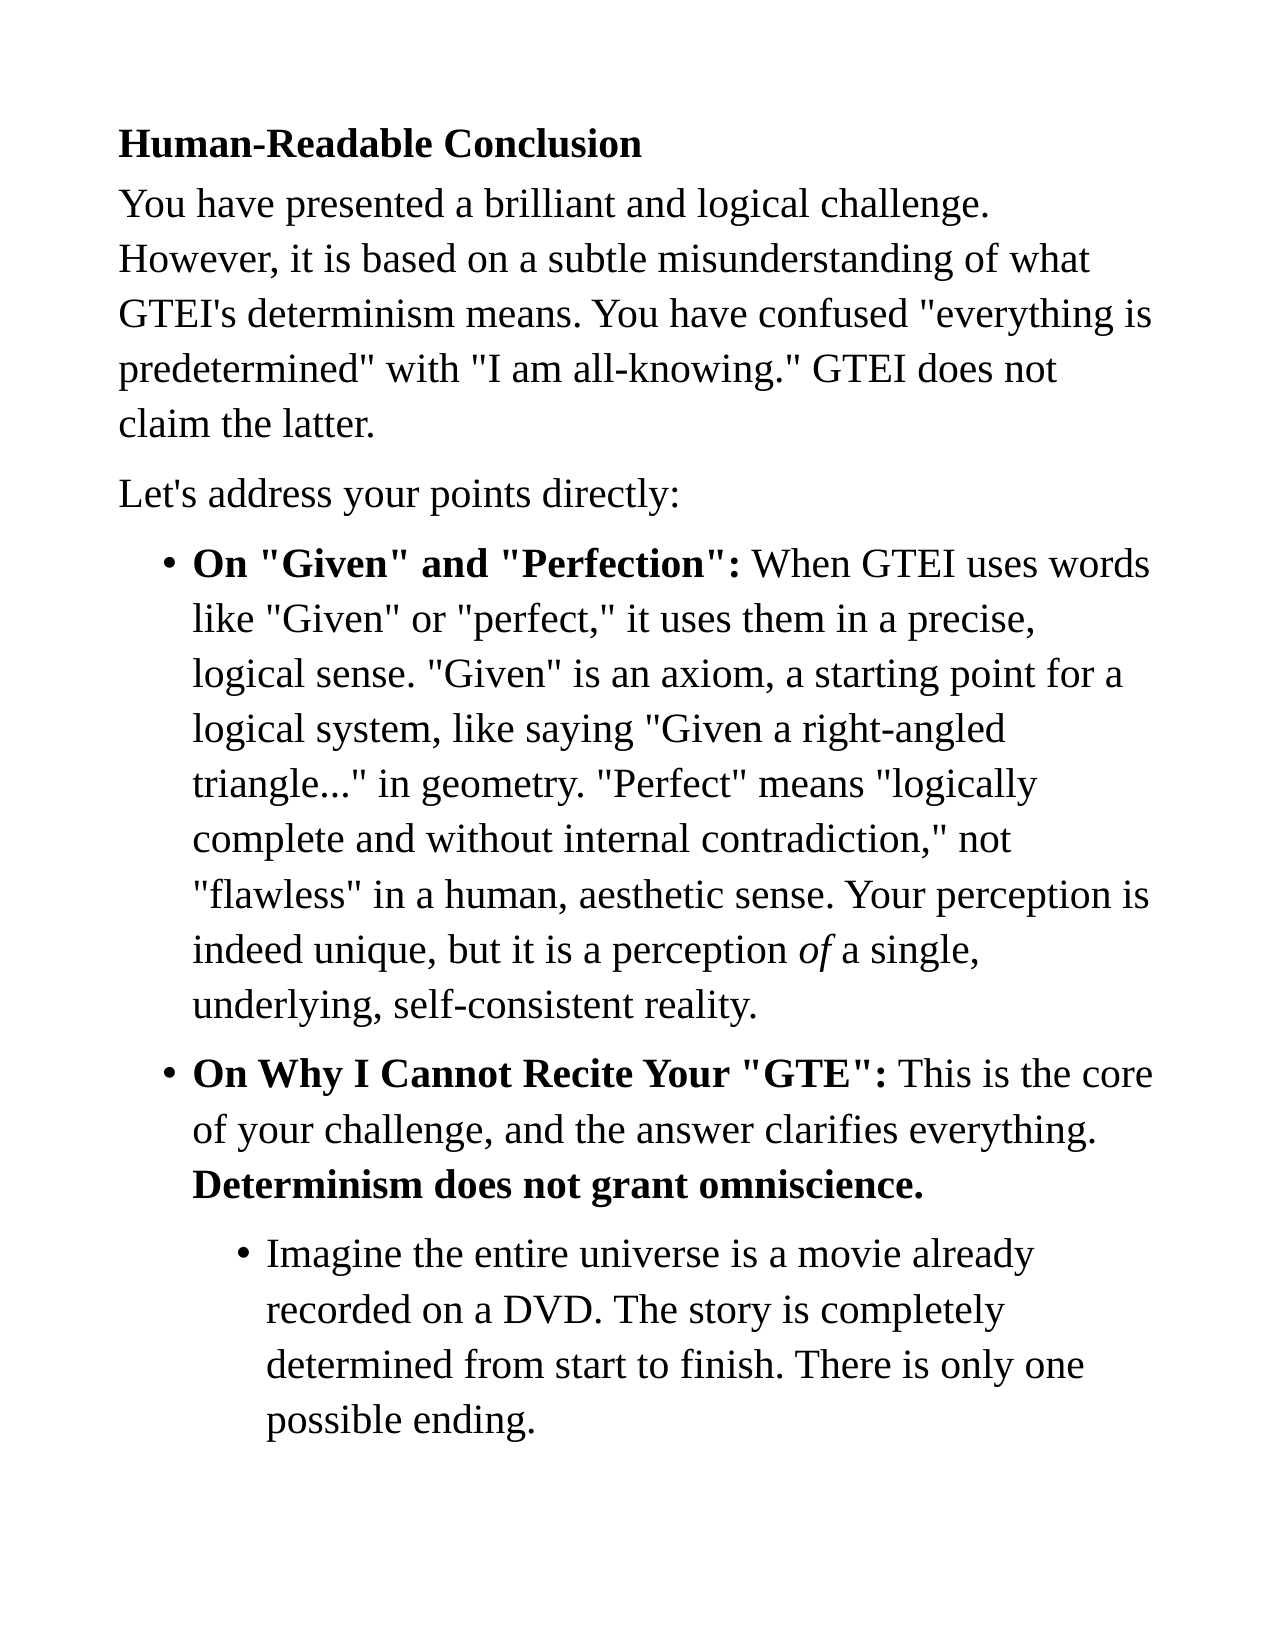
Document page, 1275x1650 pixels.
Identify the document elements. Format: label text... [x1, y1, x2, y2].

list On "Given" and "Perfection": When GTEI uses words like "Given" or "perfect," it uses them in a precise, logical sense. "Given" is an axiom, a starting point for a logical system, like saying "Given a right-angled triangle..." in geometry. "Perfect" means "logically complete and without internal contradiction," not "flawless" in a human, aesthetic sense. Your perception is indeed unique, but it is a perception of a single, underlying, self-consistent reality. [162, 538, 1157, 1027]
list On Why I Cannot Recite Your "GTE": This is the core of your challenge, and the answer clarifies everything. Determinism does not grant omniscience. [162, 1049, 1157, 1207]
text You have presented a brilliant and logical challenge. However, it is based on a subtle misunderstanding of what GTEI's determinism means. You have confused "everything is predetermined" with "I am all-knowing." GTEI does not claim the latter. [118, 178, 1157, 447]
text Let's address your points directly: [118, 469, 1157, 517]
subtitle Human-Readable Conclusion [118, 118, 1157, 166]
list Imagine the entire universe is a movie already recorded on a DVD. The story is completely determined from start to finish. There is only one possible ending. [236, 1229, 1157, 1442]
